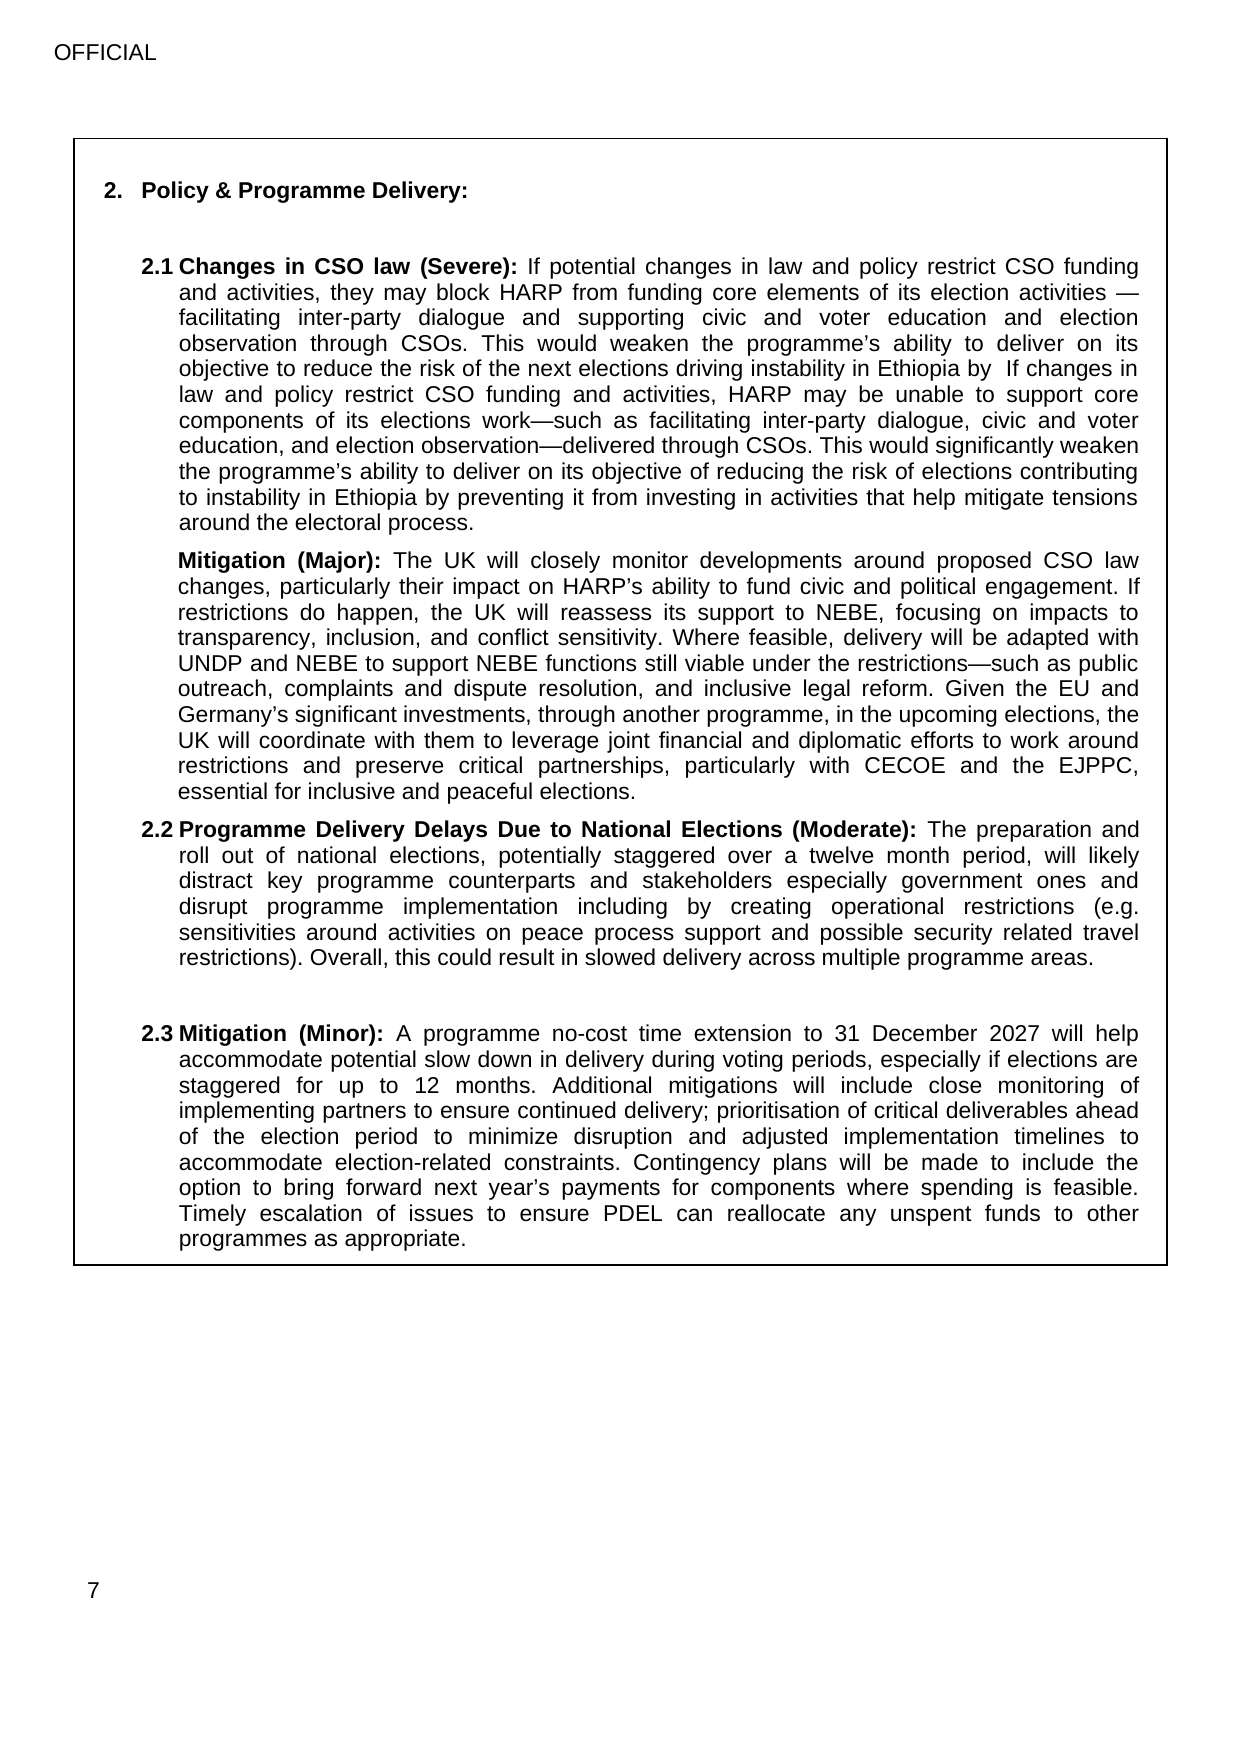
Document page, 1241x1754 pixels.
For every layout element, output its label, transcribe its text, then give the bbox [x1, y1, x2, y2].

table_cell Describe any new key risks arising as a result of this change. How will they be mitigated? Risk The overall programme risk level will remain classified as Major, with a receptive risk appetite. However, the inclusion of elections support within the programme introduces a new set of risks. These new risks are outlined below. Strategy & Context Conflict and Security (Major): Ongoing violence in Amhara and Oromia, and the risk of renewed conflict in Tigray or the region, could disrupt and undermine elections or prevent them from happening in some areas. Mitigation (Major): The programme supports NEBE in conflict-sensitive electoral planning, including preparedness for operating in conflict affected areas and the potential use of staggered elections. This is complemented by diplomatic engagement with relevant actors to promote inclusive decision-making and coordination around security and access. While these measures aim to reduce disruption, the overall context remains high-risk due to ongoing conflict and the potential for renewed violence in key regions. Electoral Legitimacy and Trust Risk (Major): If NEBE decisions on staggered elections and political party registration are not transparent, inclusive, lawful, consistent, and well-communicated, this could create perceptions of political bias, and mistrust and fuel instability. Mitigation (Major): Higher level diplomatic engagement and closer monitoring of NEBE to ensure careful handling of decisions on staggered elections and political party registrations both through UNDP (as part of the SEEDS2 Project Management Board) and as co-Chairs of the EWG; helping reduce tensions and zero sum thinking by fostering civic education and constructive engagement through the civil society support and political party platforms components of the programme. Nonetheless, the political environment remains volatile, and the risk of electoral disputes escalating into conflict remains. Civic Space Constraint Risk (Severe): Potential changes in law and policy restricting CSO funding and activities may present a strategic risk to HARP’s ability to contribute to inclusive elections and conflict reduction. These constraints may limit civic and political actors' ability to engage in electoral processes, reducing opportunities for broad-based participation and weakening the programme’s strategic relevance in addressing election-related drivers of conflict. Mitigation (Major): The UK will reassess its support to the elections to ensure continued alignment with strategic objectives on inclusive elections and conflict reduction, considering the impact of legal and policy changes on civic and political engagement. HARP will monitor constraints on donor-funded work with CSOs and political parties, given their role in mitigating exclusionary electoral processes. The UK will coordinate with UNDP and other partners to track political developments and respond to emerging risks, while continuing advocacy with NEBE and the Government of Ethiopia to preserve space for electoral engagement. Through its leadership in donor coordination, the UK will align messaging to maintain the strategic relevance of its support. Policy & Programme Delivery: Changes in CSO law (Severe): If potential changes in law and policy restrict CSO funding and activities, they may block HARP from funding core elements of its election activities —facilitating inter-party dialogue and supporting civic and voter education and election observation through CSOs. This would weaken the programme’s ability to deliver on its objective to reduce the risk of the next elections driving instability in Ethiopia by If changes in law and policy restrict CSO funding and activities, HARP may be unable to support core components of its elections work—such as facilitating inter-party dialogue, civic and voter education, and election observation—delivered through CSOs. This would significantly weaken the programme’s ability to deliver on its objective of reducing the risk of elections contributing to instability in Ethiopia by preventing it from investing in activities that help mitigate tensions around the electoral process. Mitigation (Major): The UK will closely monitor developments around proposed CSO law changes, particularly their impact on HARP’s ability to fund civic and political engagement. If restrictions do happen, the UK will reassess its support to NEBE, focusing on impacts to transparency, inclusion, and conflict sensitivity. Where feasible, delivery will be adapted with UNDP and NEBE to support NEBE functions still viable under the restrictions—such as public outreach, complaints and dispute resolution, and inclusive legal reform. Given the EU and Germany’s significant investments, through another programme, in the upcoming elections, the UK will coordinate with them to leverage joint financial and diplomatic efforts to work around restrictions and preserve critical partnerships, particularly with CECOE and the EJPPC, essential for inclusive and peaceful elections. Programme Delivery Delays Due to National Elections (Moderate): The preparation and roll out of national elections, potentially staggered over a twelve month period, will likely distract key programme counterparts and stakeholders especially government ones and disrupt programme implementation including by creating operational restrictions (e.g. sensitivities around activities on peace process support and possible security related travel restrictions). Overall, this could result in slowed delivery across multiple programme areas. Mitigation (Minor): A programme no-cost time extension to 31 December 2027 will help accommodate potential slow down in delivery during voting periods, especially if elections are staggered for up to 12 months. Additional mitigations will include close monitoring of implementing partners to ensure continued delivery; prioritisation of critical deliverables ahead of the election period to minimize disruption and adjusted implementation timelines to accommodate election-related constraints. Contingency plans will be made to include the option to bring forward next year’s payments for components where spending is feasible. Timely escalation of issues to ensure PDEL can reallocate any unspent funds to other programmes as appropriate. [75, 139, 1166, 1264]
